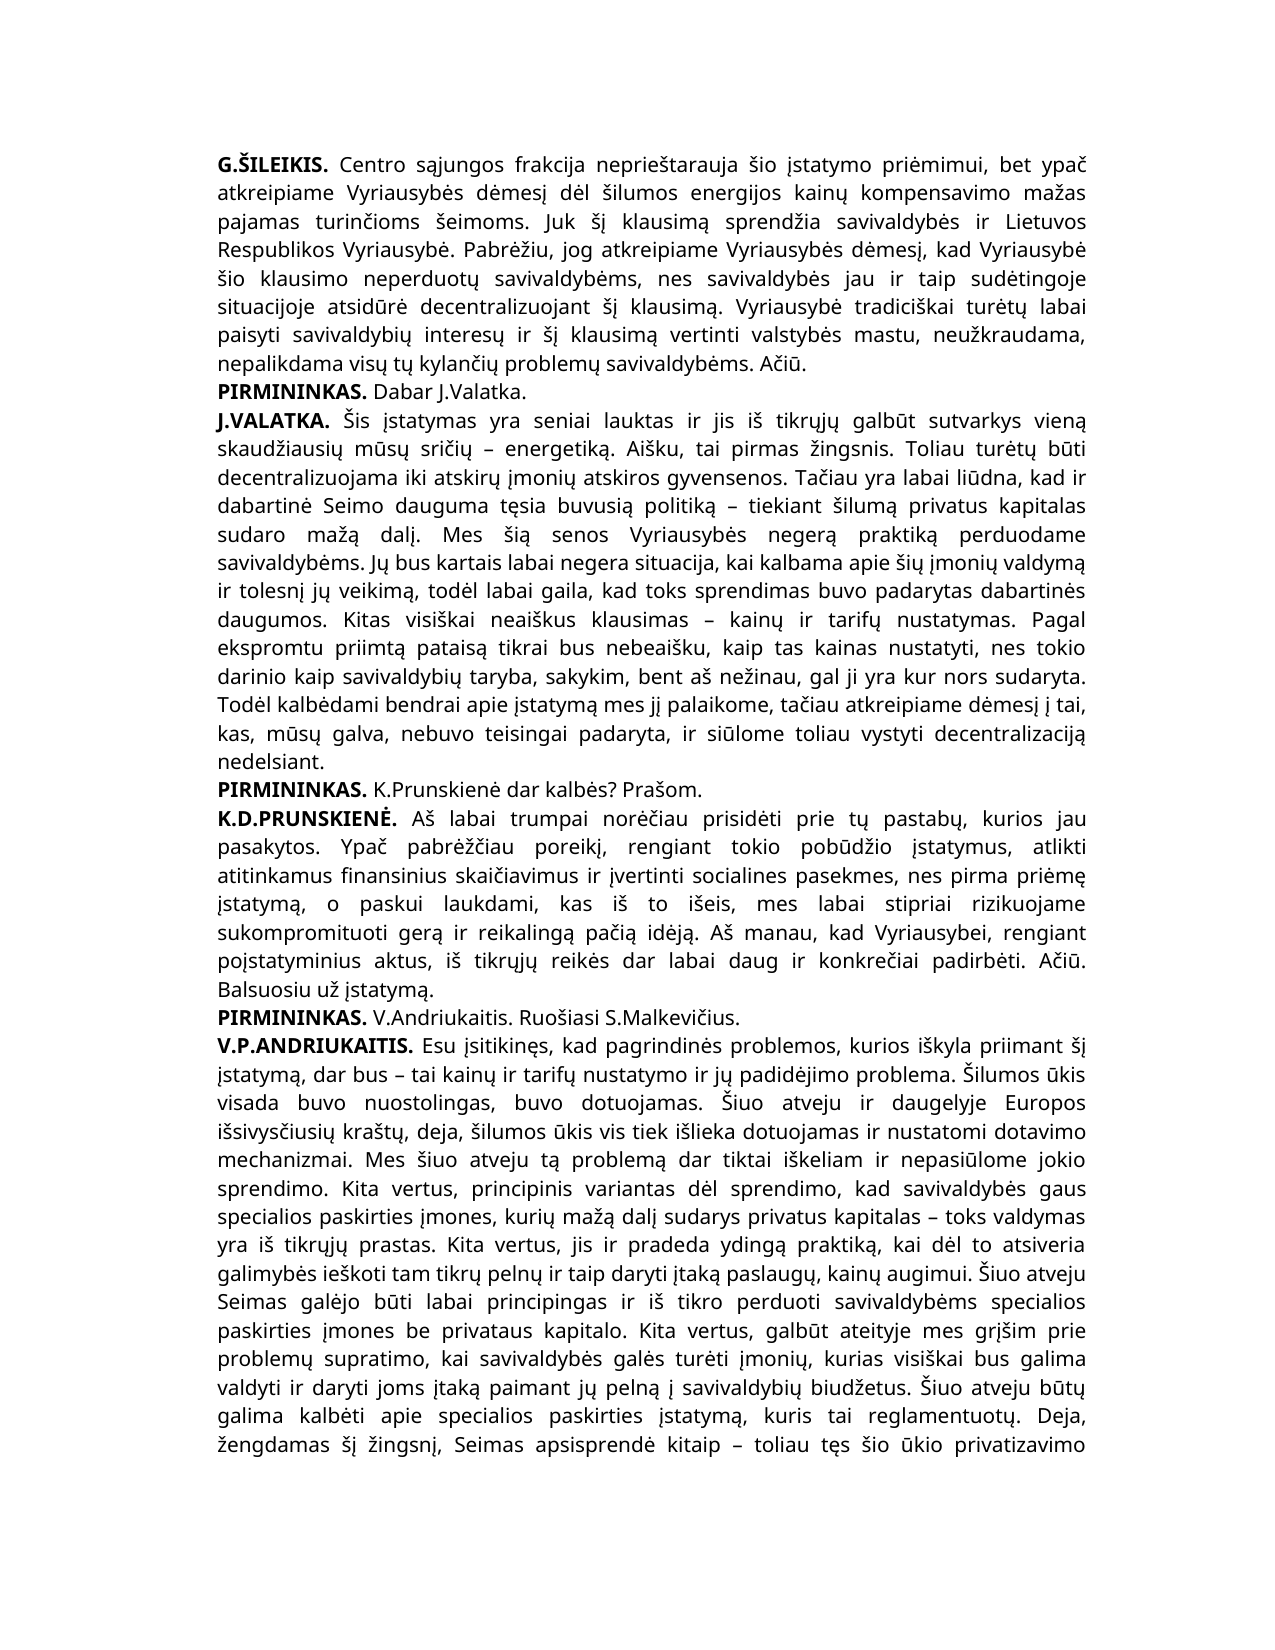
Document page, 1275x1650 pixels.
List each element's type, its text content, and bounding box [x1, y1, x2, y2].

text K.D.PRUNSKIENĖ. Aš labai trumpai norėčiau prisidėti prie tų pastabų, kurios jau pasakytos. Ypač pabrėžčiau poreikį, rengiant tokio pobūdžio įstatymus, atlikti atitinkamus finansinius skaičiavimus ir įvertinti socialines pasekmes, nes pirma priėmę įstatymą, o paskui laukdami, kas iš to išeis, mes labai stipriai rizikuojame sukompromituoti gerą ir reikalingą pačią idėją. Aš manau, kad Vyriausybei, rengiant poįstatyminius aktus, iš tikrųjų reikės dar labai daug ir konkrečiai padirbėti. Ačiū. Balsuosiu už įstatymą. [217, 804, 1087, 1003]
text PIRMININKAS. K.Prunskienė dar kalbės? Prašom. [217, 776, 1087, 804]
text PIRMININKAS. V.Andriukaitis. Ruošiasi S.Malkevičius. [217, 1003, 1087, 1032]
text PIRMININKAS. Dabar J.Valatka. [217, 377, 1087, 406]
text J.VALATKA. Šis įstatymas yra seniai lauktas ir jis iš tikrųjų galbūt sutvarkys vieną skaudžiausių mūsų sričių – energetiką. Aišku, tai pirmas žingsnis. Toliau turėtų būti decentralizuojama iki atskirų įmonių atskiros gyvensenos. Tačiau yra labai liūdna, kad ir dabartinė Seimo dauguma tęsia buvusią politiką – tiekiant šilumą privatus kapitalas sudaro mažą dalį. Mes šią senos Vyriausybės negerą praktiką perduodame savivaldybėms. Jų bus kartais labai negera situacija, kai kalbama apie šių įmonių valdymą ir tolesnį jų veikimą, todėl labai gaila, kad toks sprendimas buvo padarytas dabartinės daugumos. Kitas visiškai neaiškus klausimas – kainų ir tarifų nustatymas. Pagal ekspromtu priimtą pataisą tikrai bus nebeaišku, kaip tas kainas nustatyti, nes tokio darinio kaip savivaldybių taryba, sakykim, bent aš nežinau, gal ji yra kur nors sudaryta. Todėl kalbėdami bendrai apie įstatymą mes jį palaikome, tačiau atkreipiame dėmesį į tai, kas, mūsų galva, nebuvo teisingai padaryta, ir siūlome toliau vystyti decentralizaciją nedelsiant. [217, 406, 1087, 776]
text V.P.ANDRIUKAITIS. Esu įsitikinęs, kad pagrindinės problemos, kurios iškyla priimant šį įstatymą, dar bus – tai kainų ir tarifų nustatymo ir jų padidėjimo problema. Šilumos ūkis visada buvo nuostolingas, buvo dotuojamas. Šiuo atveju ir daugelyje Europos išsivysčiusių kraštų, deja, šilumos ūkis vis tiek išlieka dotuojamas ir nustatomi dotavimo mechanizmai. Mes šiuo atveju tą problemą dar tiktai iškeliam ir nepasiūlome jokio sprendimo. Kita vertus, principinis variantas dėl sprendimo, kad savivaldybės gaus specialios paskirties įmones, kurių mažą dalį sudarys privatus kapitalas – toks valdymas yra iš tikrųjų prastas. Kita vertus, jis ir pradeda ydingą praktiką, kai dėl to atsiveria galimybės ieškoti tam tikrų pelnų ir taip daryti įtaką paslaugų, kainų augimui. Šiuo atveju Seimas galėjo būti labai principingas ir iš tikro perduoti savivaldybėms specialios paskirties įmones be privataus kapitalo. Kita vertus, galbūt ateityje mes grįšim prie problemų supratimo, kai savivaldybės galės turėti įmonių, kurias visiškai bus galima valdyti ir daryti joms įtaką paimant jų pelną į savivaldybių biudžetus. Šiuo atveju būtų galima kalbėti apie specialios paskirties įstatymą, kuris tai reglamentuotų. Deja, žengdamas šį žingsnį, Seimas apsisprendė kitaip – toliau tęs šio ūkio privatizavimo [217, 1032, 1087, 1458]
text G.ŠILEIKIS. Centro sąjungos frakcija neprieštarauja šio įstatymo priėmimui, bet ypač atkreipiame Vyriausybės dėmesį dėl šilumos energijos kainų kompensavimo mažas pajamas turinčioms šeimoms. Juk šį klausimą sprendžia savivaldybės ir Lietuvos Respublikos Vyriausybė. Pabrėžiu, jog atkreipiame Vyriausybės dėmesį, kad Vyriausybė šio klausimo neperduotų savivaldybėms, nes savivaldybės jau ir taip sudėtingoje situacijoje atsidūrė decentralizuojant šį klausimą. Vyriausybė tradiciškai turėtų labai paisyti savivaldybių interesų ir šį klausimą vertinti valstybės mastu, neužkraudama, nepalikdama visų tų kylančių problemų savivaldybėms. Ačiū. [217, 150, 1087, 377]
